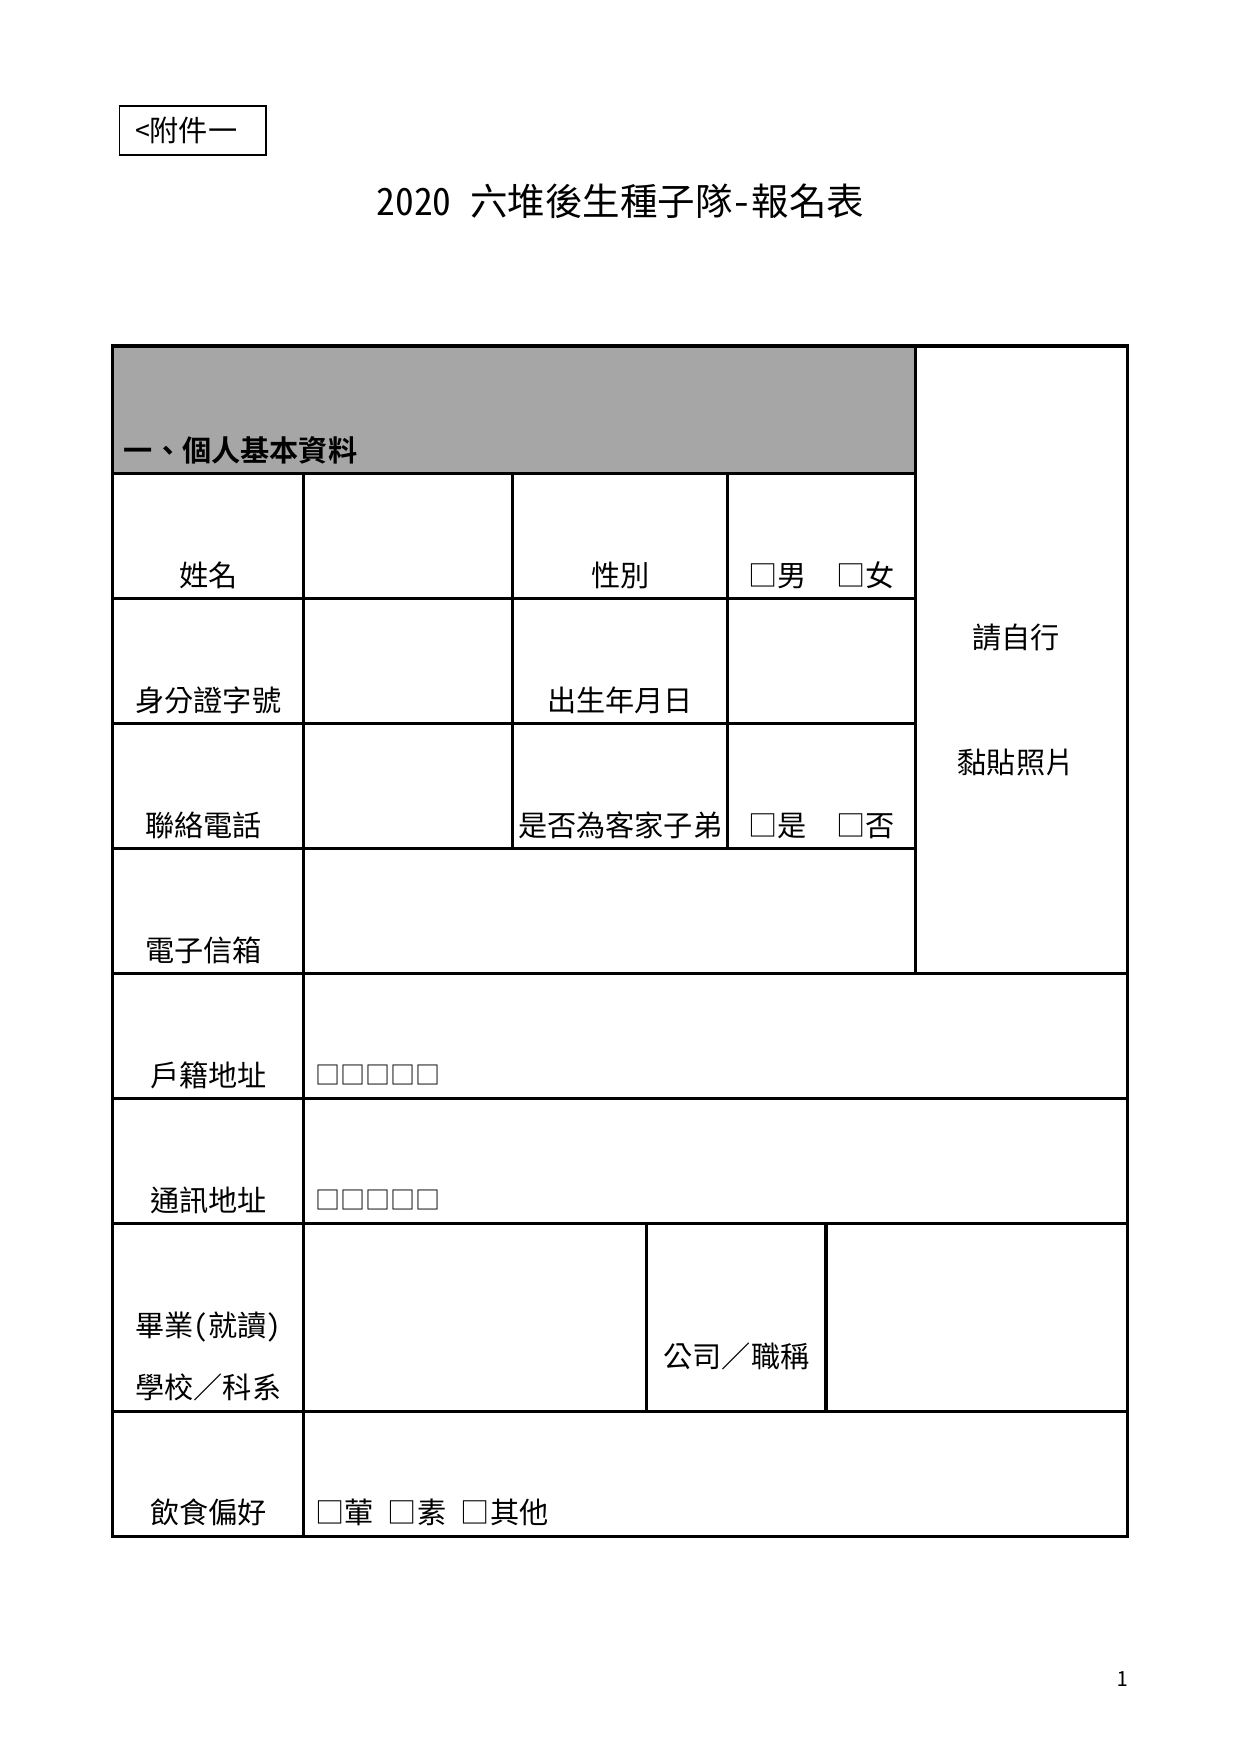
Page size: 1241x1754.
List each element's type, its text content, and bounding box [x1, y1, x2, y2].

table_cell 出生年月日 [514, 600, 726, 722]
table_cell [828, 1225, 1126, 1410]
table_cell 戶籍地址 [114, 975, 302, 1097]
table_cell 公司∕職稱 [648, 1225, 824, 1410]
table_cell [305, 850, 914, 972]
table_header 請自行 黏貼照片 [917, 348, 1126, 972]
table_cell □是 □否 [729, 725, 914, 847]
table_cell [729, 600, 914, 722]
table_header 一、個人基本資料 [114, 348, 914, 472]
table_cell [305, 725, 511, 847]
table_cell [305, 600, 511, 722]
text [120, 107, 265, 154]
table_cell 飲食偏好 [114, 1413, 302, 1535]
text 2020 六堆後生種子隊-報名表 [112, 157, 1128, 219]
table_cell 是否為客家子弟 [514, 725, 726, 847]
table_cell □□□□□ [305, 975, 1126, 1097]
text <附件一> [135, 114, 250, 147]
table_cell 通訊地址 [114, 1100, 302, 1222]
table_cell 姓名 [114, 475, 302, 597]
table_cell 性別 [514, 475, 726, 597]
table_cell 身分證字號 [114, 600, 302, 722]
table_cell [305, 475, 511, 597]
table_cell 電子信箱 [114, 850, 302, 972]
table_cell □男 □女 [729, 475, 914, 597]
table_cell 畢業(就讀) 學校∕科系 [114, 1225, 302, 1410]
table_cell □葷 □素 □其他 [305, 1413, 1126, 1535]
table_cell 聯絡電話 [114, 725, 302, 847]
table_cell □□□□□ [305, 1100, 1126, 1222]
table_cell [305, 1225, 645, 1410]
